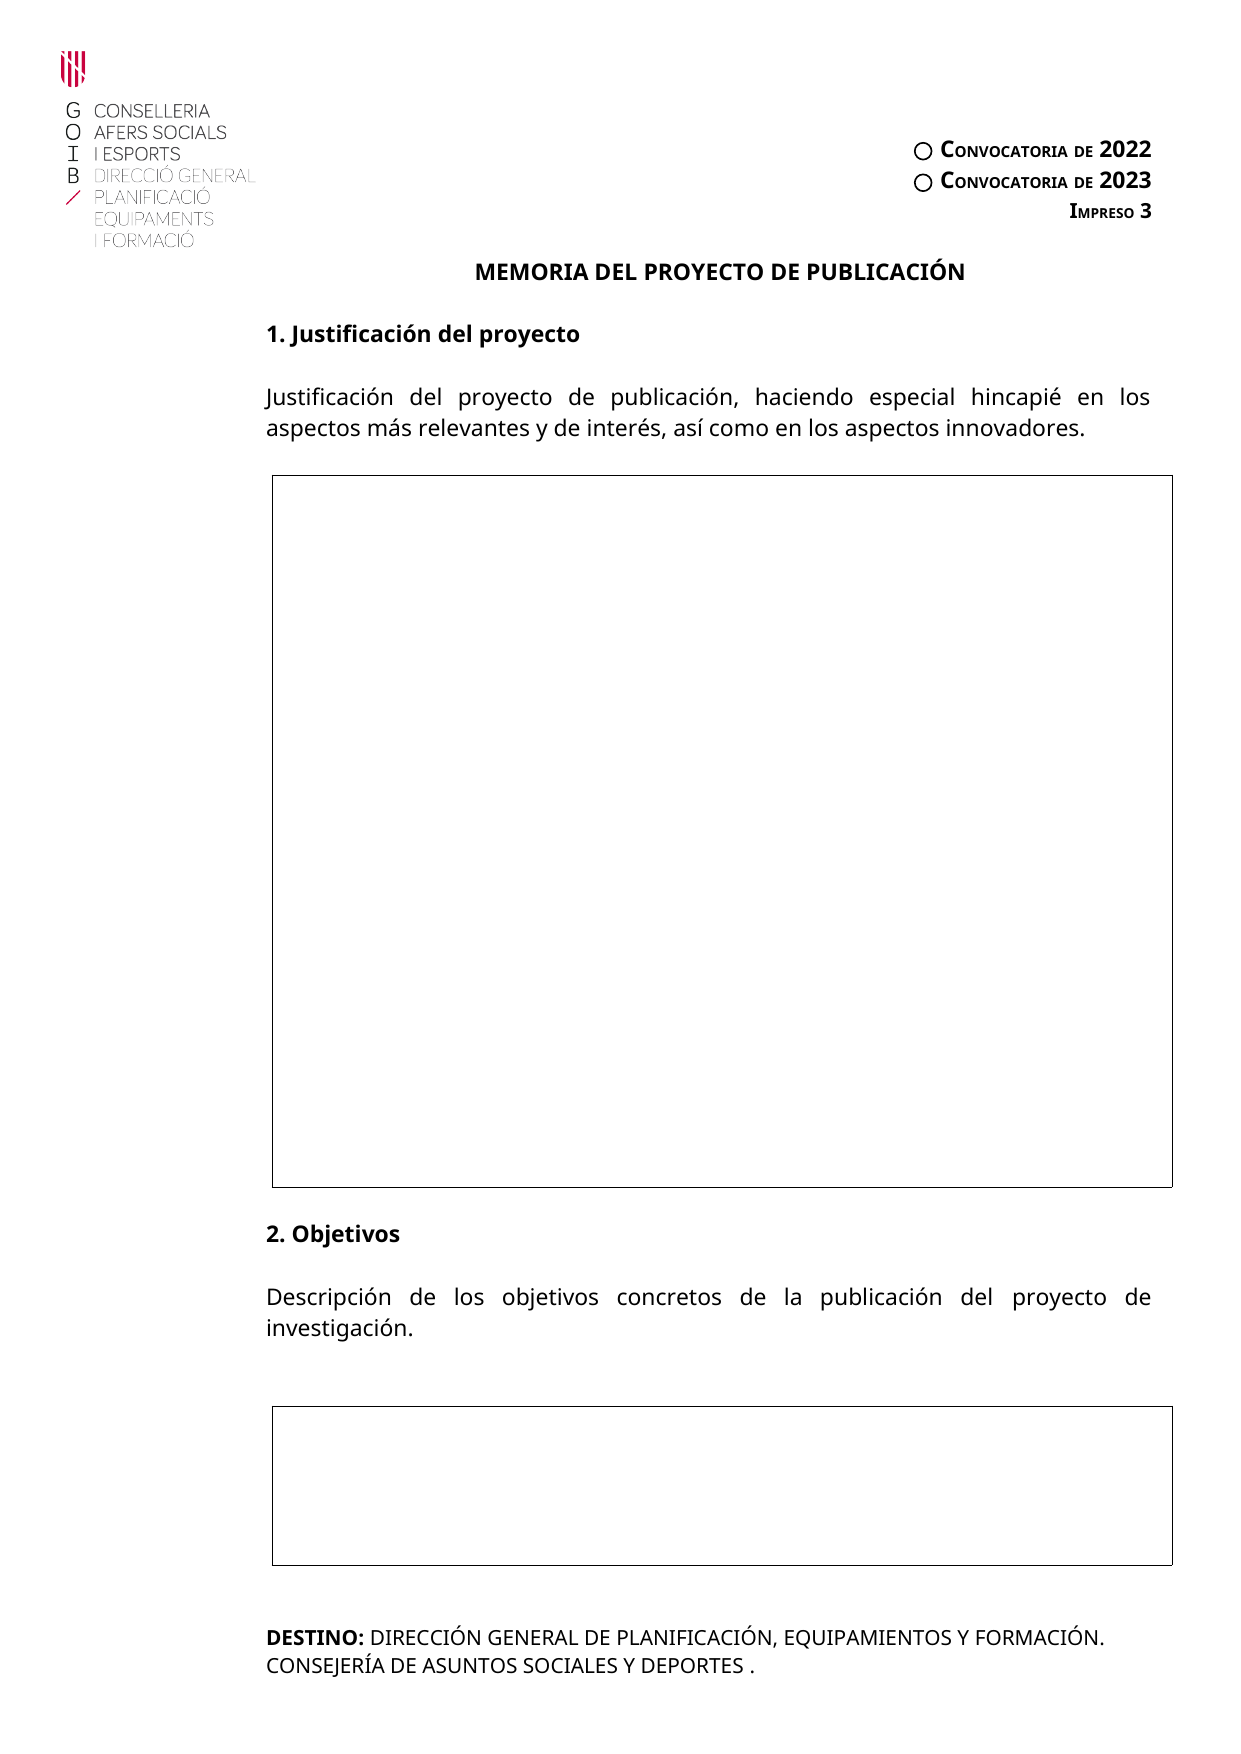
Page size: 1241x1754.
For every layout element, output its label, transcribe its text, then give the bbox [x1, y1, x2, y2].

table_header [273, 476, 1172, 1187]
text Descripción de los objetivos concretos de la publicación del proyecto de investigación. [266, 1281, 1152, 1343]
table_header [273, 1407, 1172, 1564]
text 1. Justificación del proyecto [266, 318, 1152, 349]
text 2. Objetivos [266, 1218, 1152, 1249]
text Impreso 3 [289, 196, 1152, 224]
text MEMORIA DEL PROYECTO DE PUBLICACIÓN [289, 256, 1152, 287]
text Convocatoria de 2022 [289, 133, 1152, 164]
text Convocatoria de 2023 [289, 164, 1152, 196]
picture [29, 21, 289, 289]
text Justificación del proyecto de publicación, haciendo especial hincapié en los aspectos más relevantes y de interés, así como en los aspectos innovadores. [266, 381, 1152, 443]
